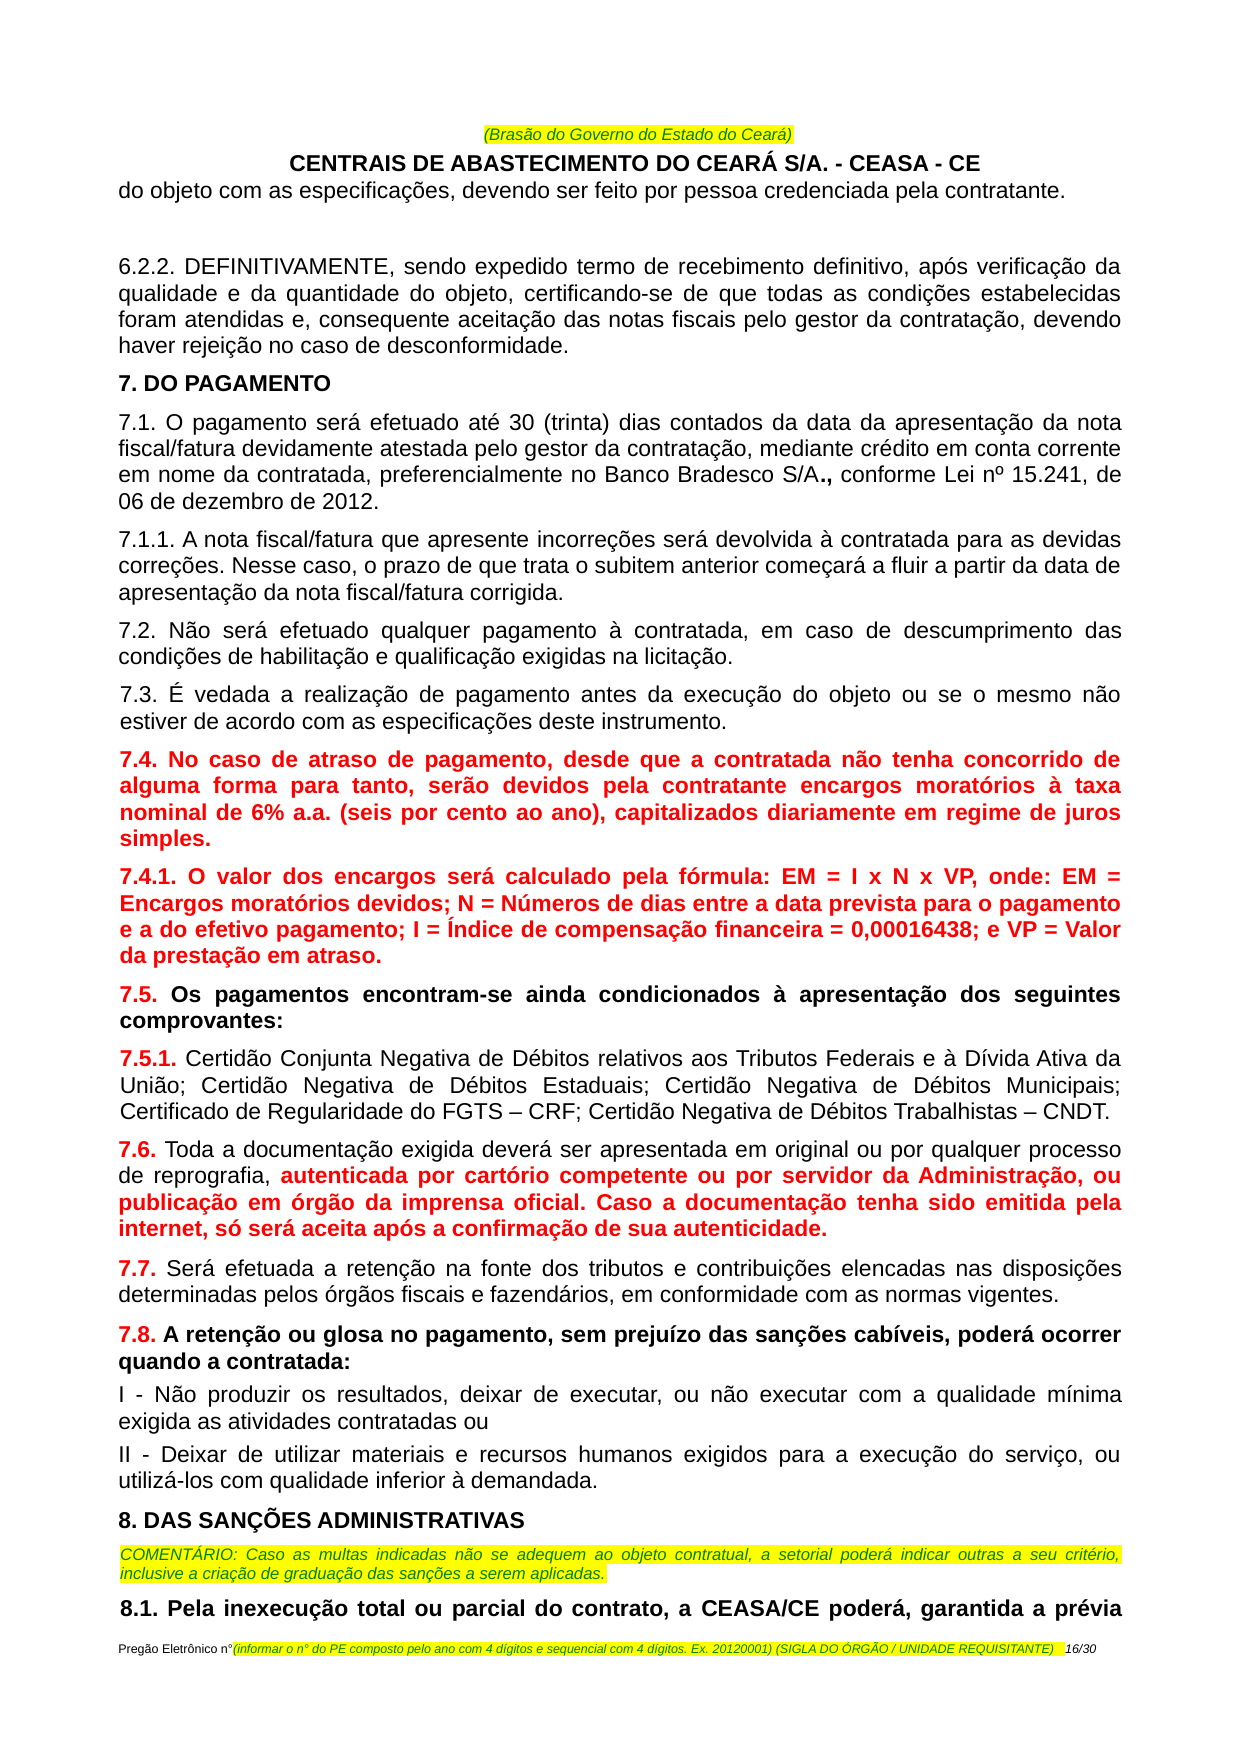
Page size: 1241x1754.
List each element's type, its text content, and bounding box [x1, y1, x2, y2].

text 7.5.1. Certidão Conjunta Negativa de Débitos relativos aos Tributos Federais e à Dívida Ativa da União; Certidão Negativa de Débitos Estaduais; Certidão Negativa de Débitos Municipais; Certificado de Regularidade do FGTS – CRF; Certidão Negativa de Débitos Trabalhistas – CNDT. [119, 1045, 1122, 1124]
text 8. DAS SANÇÕES ADMINISTRATIVAS [118, 1507, 1122, 1533]
text 7.1.1. A nota fiscal/fatura que apresente incorreções será devolvida à contratada para as devidas correções. Nesse caso, o prazo de que trata o subitem anterior começará a fluir a partir da data de apresentação da nota fiscal/fatura corrigida. [118, 526, 1122, 605]
text 7.4. No caso de atraso de pagamento, desde que a contratada não tenha concorrido de alguma forma para tanto, serão devidos pela contratante encargos moratórios à taxa nominal de 6% a.a. (seis por cento ao ano), capitalizados diariamente em regime de juros simples. [119, 746, 1122, 851]
text 8.1. Pela inexecução total ou parcial do contrato, a CEASA/CE poderá, garantida a prévia [120, 1595, 1122, 1622]
text COMENTÁRIO: Caso as multas indicadas não se adequem ao objeto contratual, a setorial poderá indicar outras a seu critério, inclusive a criação de graduação das sanções a serem aplicadas. [120, 1545, 1122, 1583]
list I - Não produzir os resultados, deixar de executar, ou não executar com a qualidade mínima exigida as atividades contratadas ou [118, 1381, 1123, 1434]
text 6.2.2. DEFINITIVAMENTE, sendo expedido termo de recebimento definitivo, após verificação da qualidade e da quantidade do objeto, certificando-se de que todas as condições estabelecidas foram atendidas e, consequente aceitação das notas fiscais pelo gestor da contratação, devendo haver rejeição no caso de desconformidade. [118, 253, 1122, 358]
text 7.2. Não será efetuado qualquer pagamento à contratada, em caso de descumprimento das condições de habilitação e qualificação exigidas na licitação. [118, 617, 1122, 669]
text 7.4.1. O valor dos encargos será calculado pela fórmula: EM = I x N x VP, onde: EM = Encargos moratórios devidos; N = Números de dias entre a data prevista para o pagamento e a do efetivo pagamento; I = Índice de compensação financeira = 0,00016438; e VP = Valor da prestação em atraso. [119, 863, 1122, 969]
text 7. DO PAGAMENTO [118, 370, 1122, 397]
text 7.7. Será efetuada a retenção na fonte dos tributos e contribuições elencadas nas disposições determinadas pelos órgãos fiscais e fazendários, em conformidade com as normas vigentes. [118, 1254, 1122, 1307]
text 7.8. A retenção ou glosa no pagamento, sem prejuízo das sanções cabíveis, poderá ocorrer quando a contratada: [118, 1321, 1122, 1374]
text 7.5. Os pagamentos encontram-se ainda condicionados à apresentação dos seguintes comprovantes: [119, 981, 1122, 1033]
text do objeto com as especificações, devendo ser feito por pessoa credenciada pela contratante. [118, 177, 1122, 203]
text II - Deixar de utilizar materiais e recursos humanos exigidos para a execução do serviço, ou utilizá-los com qualidade inferior à demandada. [118, 1441, 1122, 1494]
text 7.1. O pagamento será efetuado até 30 (trinta) dias contados da data da apresentação da nota fiscal/fatura devidamente atestada pelo gestor da contratação, mediante crédito em conta corrente em nome da contratada, preferencialmente no Banco Bradesco S/A., conforme Lei nº 15.241, de 06 de dezembro de 2012. [118, 409, 1122, 514]
text 7.3. É vedada a realização de pagamento antes da execução do objeto ou se o mesmo não estiver de acordo com as especificações deste instrumento. [119, 681, 1122, 734]
text 7.6. Toda a documentação exigida deverá ser apresentada em original ou por qualquer processo de reprografia, autenticada por cartório competente ou por servidor da Administração, ou publicação em órgão da imprensa oficial. Caso a documentação tenha sido emitida pela internet, só será aceita após a confirmação de sua autenticidade. [118, 1136, 1122, 1242]
